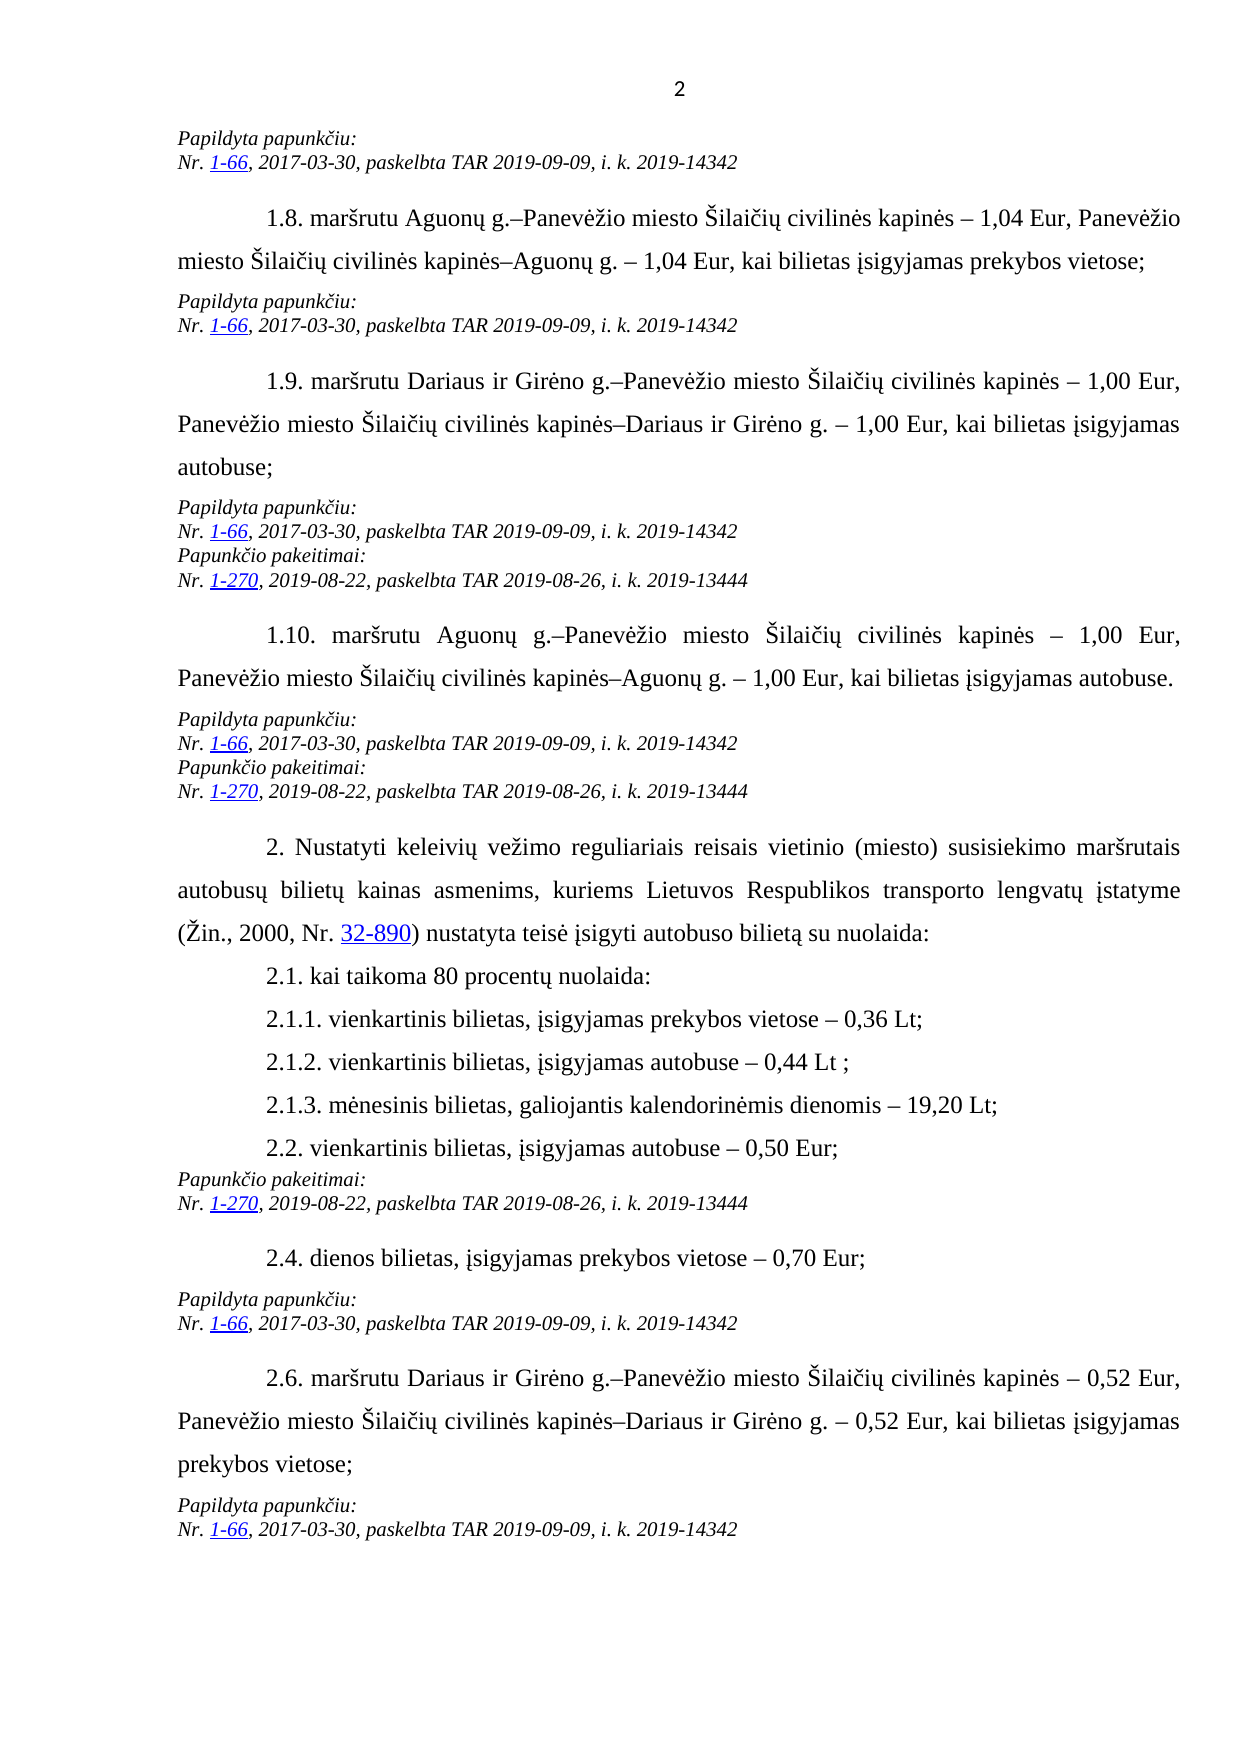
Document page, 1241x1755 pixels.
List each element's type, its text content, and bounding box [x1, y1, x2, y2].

text Papildyta papunkčiu: [177, 289, 1181, 313]
text 2.6. maršrutu Dariaus ir Girėno g.–Panevėžio miesto Šilaičių civilinės kapinės – 0,52 Eur, Panevėžio miesto Šilaičių civilinės kapinės–Dariaus ir Girėno g. – 0,52 Eur, kai bilietas įsigyjamas prekybos vietose; [177, 1363, 1181, 1478]
text Papunkčio pakeitimai: [177, 1166, 1181, 1191]
text Nr. 1-66, 2017-03-30, paskelbta TAR 2019-09-09, i. k. 2019-14342 [177, 731, 1181, 755]
text 2. Nustatyti keleivių vežimo reguliariais reisais vietinio (miesto) susisiekimo maršrutais autobusų bilietų kainas asmenims, kuriems Lietuvos Respublikos transporto lengvatų įstatyme (Žin., 2000, Nr. 32-890) nustatyta teisė įsigyti autobuso bilietą su nuolaida: [177, 832, 1181, 947]
text 2.2. vienkartinis bilietas, įsigyjamas autobuse – 0,50 Eur; [177, 1133, 1181, 1162]
text Nr. 1-270, 2019-08-22, paskelbta TAR 2019-08-26, i. k. 2019-13444 [177, 1191, 1181, 1214]
text Papildyta papunkčiu: [177, 1286, 1181, 1311]
text Nr. 1-66, 2017-03-30, paskelbta TAR 2019-09-09, i. k. 2019-14342 [177, 519, 1181, 543]
text Papildyta papunkčiu: [177, 126, 1181, 150]
text 1.8. maršrutu Aguonų g.–Panevėžio miesto Šilaičių civilinės kapinės – 1,04 Eur, Panevėžio miesto Šilaičių civilinės kapinės–Aguonų g. – 1,04 Eur, kai bilietas įsigyjamas prekybos vietose; [177, 203, 1181, 275]
text 2.1.2. vienkartinis bilietas, įsigyjamas autobuse – 0,44 Lt ; [177, 1047, 1181, 1076]
text Nr. 1-66, 2017-03-30, paskelbta TAR 2019-09-09, i. k. 2019-14342 [177, 150, 1181, 174]
text Nr. 1-66, 2017-03-30, paskelbta TAR 2019-09-09, i. k. 2019-14342 [177, 1311, 1181, 1334]
text 2.1.3. mėnesinis bilietas, galiojantis kalendorinėmis dienomis – 19,20 Lt; [177, 1090, 1181, 1119]
text 2.1.1. vienkartinis bilietas, įsigyjamas prekybos vietose – 0,36 Lt; [177, 1004, 1181, 1033]
text Papildyta papunkčiu: [177, 495, 1181, 519]
text Papildyta papunkčiu: [177, 707, 1181, 731]
text Nr. 1-66, 2017-03-30, paskelbta TAR 2019-09-09, i. k. 2019-14342 [177, 1517, 1181, 1541]
text Papunkčio pakeitimai: [177, 543, 1181, 567]
text Nr. 1-66, 2017-03-30, paskelbta TAR 2019-09-09, i. k. 2019-14342 [177, 313, 1181, 337]
text Papunkčio pakeitimai: [177, 755, 1181, 779]
text 1.9. maršrutu Dariaus ir Girėno g.–Panevėžio miesto Šilaičių civilinės kapinės – 1,00 Eur, Panevėžio miesto Šilaičių civilinės kapinės–Dariaus ir Girėno g. – 1,00 Eur, kai bilietas įsigyjamas autobuse; [177, 366, 1181, 481]
text Nr. 1-270, 2019-08-22, paskelbta TAR 2019-08-26, i. k. 2019-13444 [177, 779, 1181, 803]
text 2.4. dienos bilietas, įsigyjamas prekybos vietose – 0,70 Eur; [177, 1243, 1181, 1272]
text Papildyta papunkčiu: [177, 1493, 1181, 1517]
text 2.1. kai taikoma 80 procentų nuolaida: [177, 961, 1181, 990]
text Nr. 1-270, 2019-08-22, paskelbta TAR 2019-08-26, i. k. 2019-13444 [177, 567, 1181, 592]
text 1.10. maršrutu Aguonų g.–Panevėžio miesto Šilaičių civilinės kapinės – 1,00 Eur, Panevėžio miesto Šilaičių civilinės kapinės–Aguonų g. – 1,00 Eur, kai bilietas įsigyjamas autobuse. [177, 620, 1181, 692]
